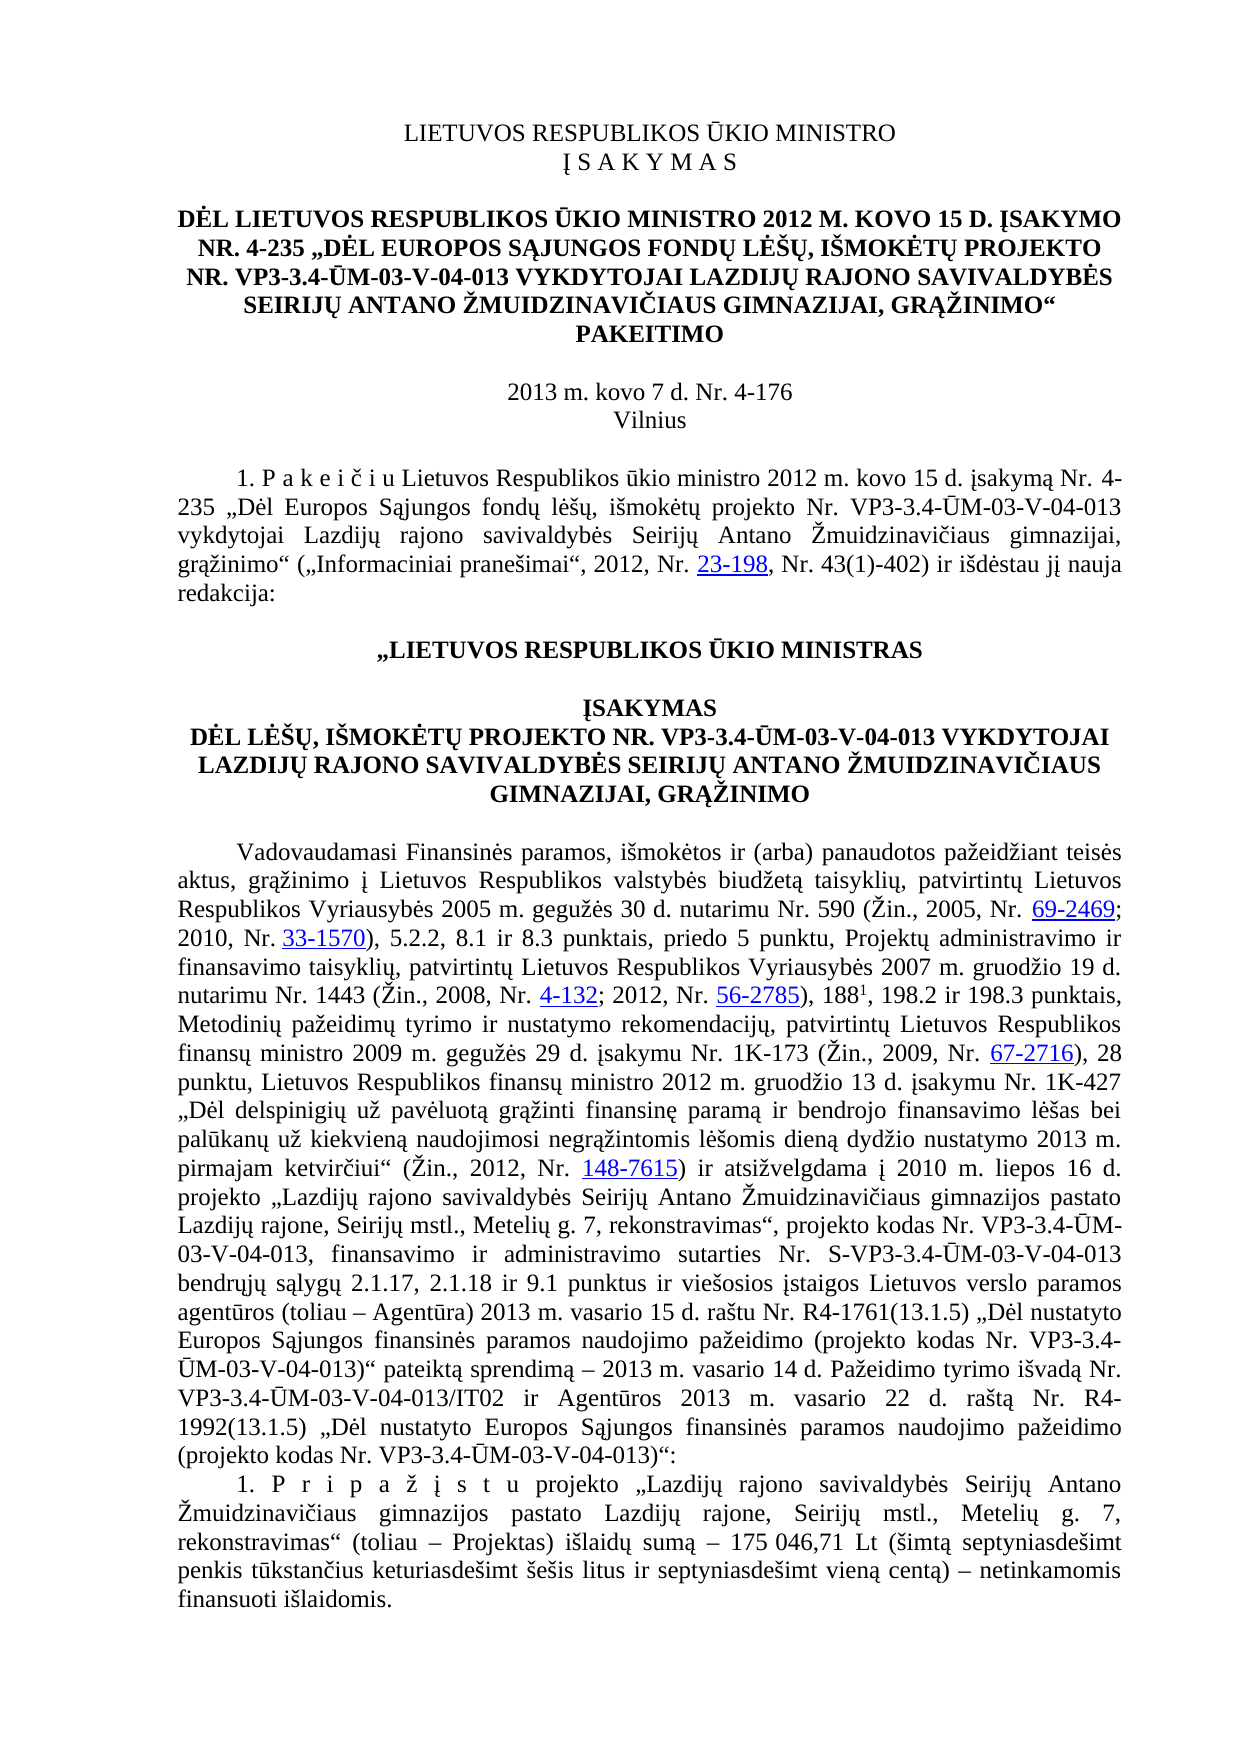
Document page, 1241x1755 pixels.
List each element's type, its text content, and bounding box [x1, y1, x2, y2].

text 2013 m. kovo 7 d. Nr. 4-176 [177, 377, 1122, 406]
text Vadovaudamasi Finansinės paramos, išmokėtos ir (arba) panaudotos pažeidžiant teisės aktus, grąžinimo į Lietuvos Respublikos valstybės biudžetą taisyklių, patvirtintų Lietuvos Respublikos Vyriausybės 2005 m. gegužės 30 d. nutarimu Nr. 590 (Žin., 2005, Nr. 69-2469; 2010, Nr. 33-1570), 5.2.2, 8.1 ir 8.3 punktais, priedo 5 punktu, Projektų administravimo ir finansavimo taisyklių, patvirtintų Lietuvos Respublikos Vyriausybės 2007 m. gruodžio 19 d. nutarimu Nr. 1443 (Žin., 2008, Nr. 4-132; 2012, Nr. 56-2785), 1881, 198.2 ir 198.3 punktais, Metodinių pažeidimų tyrimo ir nustatymo rekomendacijų, patvirtintų Lietuvos Respublikos finansų ministro 2009 m. gegužės 29 d. įsakymu Nr. 1K-173 (Žin., 2009, Nr. 67-2716), 28 punktu, Lietuvos Respublikos finansų ministro 2012 m. gruodžio 13 d. įsakymu Nr. 1K-427 „Dėl delspinigių už pavėluotą grąžinti finansinę paramą ir bendrojo finansavimo lėšas bei palūkanų už kiekvieną naudojimosi negrąžintomis lėšomis dieną dydžio nustatymo 2013 m. pirmajam ketvirčiui“ (Žin., 2012, Nr. 148-7615) ir atsižvelgdama į 2010 m. liepos 16 d. projekto „Lazdijų rajono savivaldybės Seirijų Antano Žmuidzinavičiaus gimnazijos pastato Lazdijų rajone, Seirijų mstl., Metelių g. 7, rekonstravimas“, projekto kodas Nr. VP3-3.4-ŪM-03-V-04-013, finansavimo ir administravimo sutarties Nr. S-VP3-3.4-ŪM-03-V-04-013 bendrųjų sąlygų 2.1.17, 2.1.18 ir 9.1 punktus ir viešosios įstaigos Lietuvos verslo paramos agentūros (toliau – Agentūra) 2013 m. vasario 15 d. raštu Nr. R4-1761(13.1.5) „Dėl nustatyto Europos Sąjungos finansinės paramos naudojimo pažeidimo (projekto kodas Nr. VP3-3.4-ŪM-03-V-04-013)“ pateiktą sprendimą – 2013 m. vasario 14 d. Pažeidimo tyrimo išvadą Nr. VP3-3.4-ŪM-03-V-04-013/IT02 ir Agentūros 2013 m. vasario 22 d. raštą Nr. R4-1992(13.1.5) „Dėl nustatyto Europos Sąjungos finansinės paramos naudojimo pažeidimo (projekto kodas Nr. VP3-3.4-ŪM-03-V-04-013)“: [177, 837, 1122, 1469]
text LIETUVOS RESPUBLIKOS ŪKIO MINISTRO [177, 118, 1122, 147]
text į s a k y m a s [177, 147, 1122, 176]
text Vilnius [177, 406, 1122, 434]
text 1. P a k e i č i u Lietuvos Respublikos ūkio ministro 2012 m. kovo 15 d. įsakymą Nr. 4-235 „Dėl Europos Sąjungos fondų lėšų, išmokėtų projekto Nr. VP3-3.4-ŪM-03-V-04-013 vykdytojai Lazdijų rajono savivaldybės Seirijų Antano Žmuidzinavičiaus gimnazijai, grąžinimo“ („Informaciniai pranešimai“, 2012, Nr. 23-198, Nr. 43(1)-402) ir išdėstau jį nauja redakcija: [177, 463, 1122, 607]
text „LIETUVOS RESPUBLIKOS ŪKIO MINISTRAS [177, 636, 1122, 664]
text DĖL LĖŠŲ, IŠMOKĖTŲ PROJEKTO NR. VP3-3.4-ŪM-03-V-04-013 VYKDYTOJai lazdijų rajono savivaldybės Seirijų Antano žmuidzinavičiaus gimnazijai, GRĄŽINIMO [177, 722, 1122, 808]
text 1. P r i p a ž į s t u projekto „Lazdijų rajono savivaldybės Seirijų Antano Žmuidzinavičiaus gimnazijos pastato Lazdijų rajone, Seirijų mstl., Metelių g. 7, rekonstravimas“ (toliau – Projektas) išlaidų sumą – 175 046,71 Lt (šimtą septyniasdešimt penkis tūkstančius keturiasdešimt šešis litus ir septyniasdešimt vieną centą) – netinkamomis finansuoti išlaidomis. [177, 1469, 1122, 1613]
text įsakymas [177, 693, 1122, 722]
text DĖL lietuvos respublikos ŪKIO MINISTRO 2012 M. KOVO 15 D. ĮSAKYMO NR. 4-235 „DĖL EUROPOS SĄJUNGOS fondų LĖŠŲ, IŠMOKĖTŲ PROJEKTO NR. VP3-3.4-ŪM-03-V-04-013 VYKDYTOJai lazdijų rajono savivaldybės Seirijų Antano žmuidzinavičiaus gimnazijai, GRĄŽINIMO“ PAKEITIMO [177, 204, 1122, 348]
